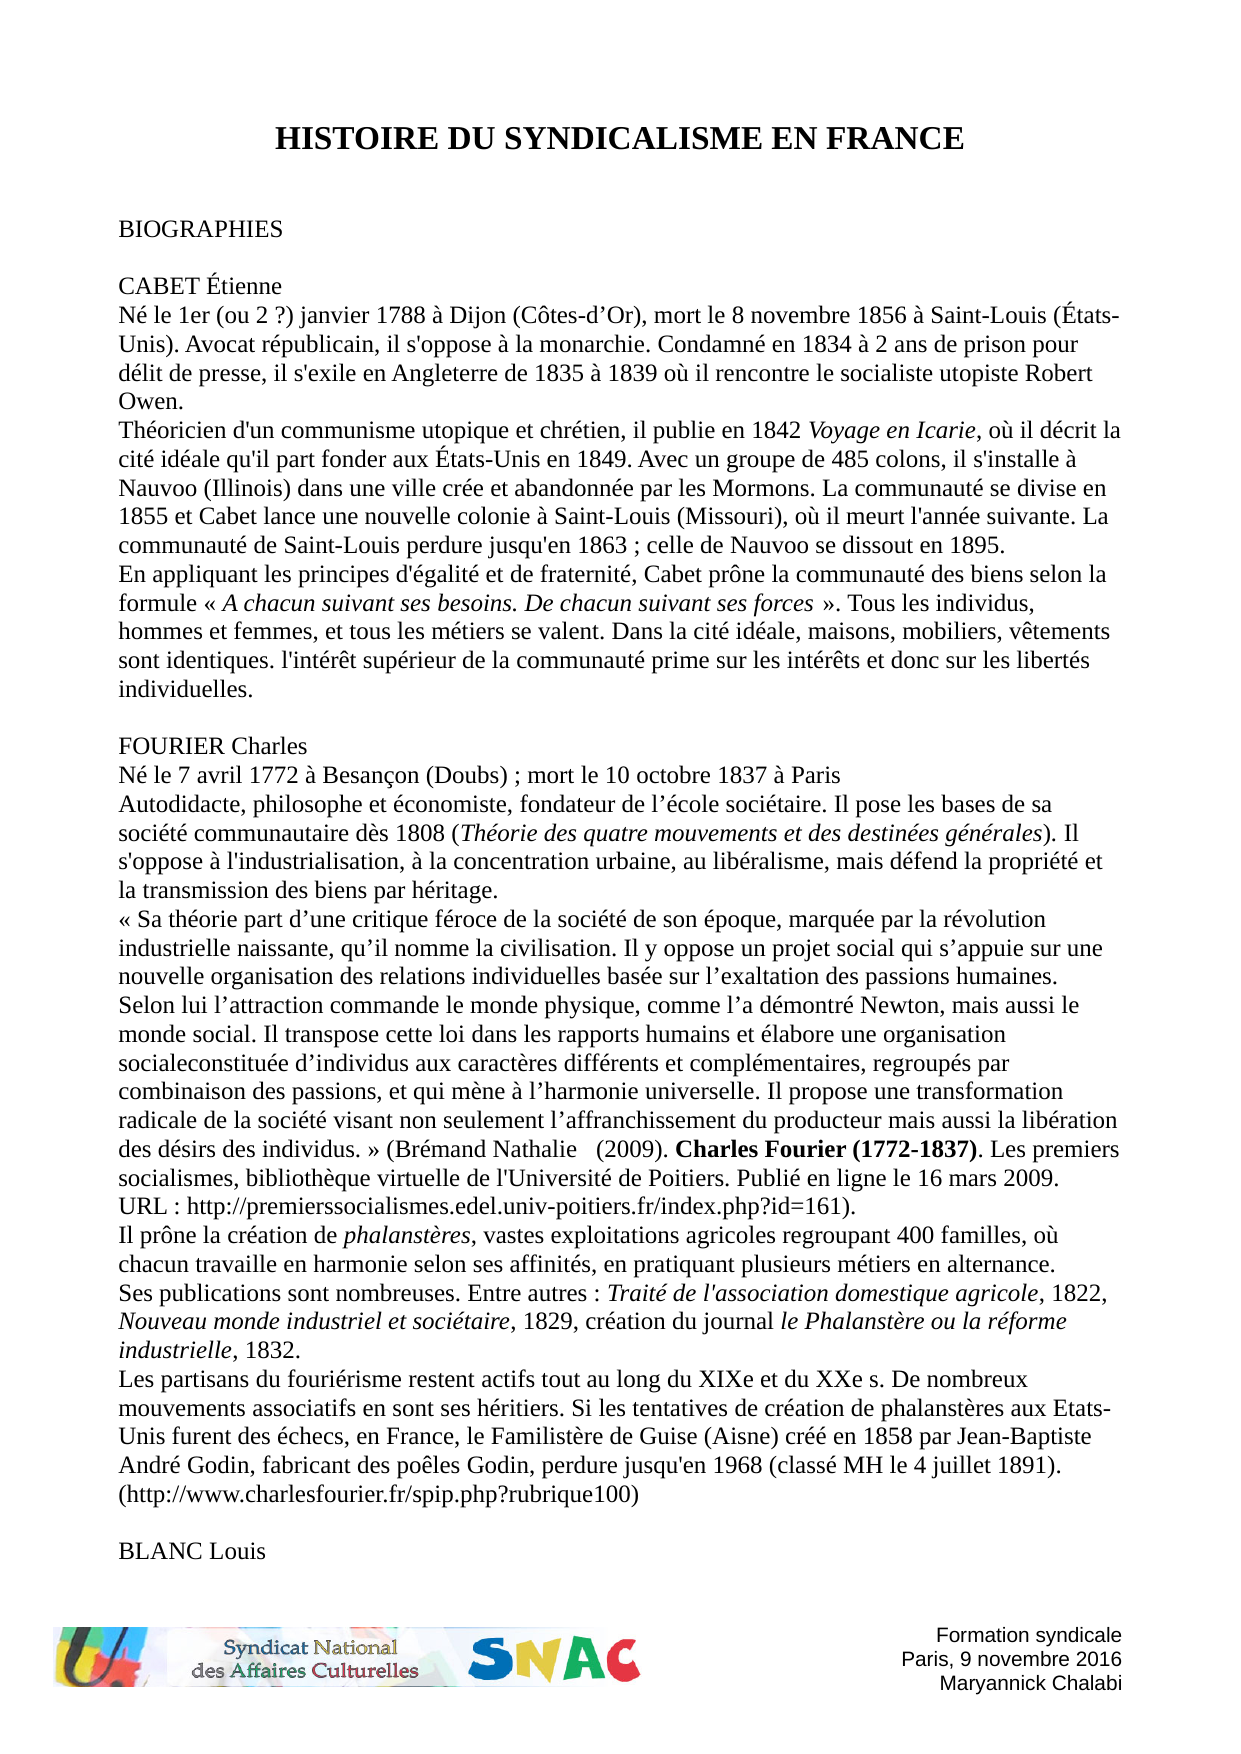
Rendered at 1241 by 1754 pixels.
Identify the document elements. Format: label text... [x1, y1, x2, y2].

text Il prône la création de phalanstères, vastes exploitations agricoles regroupant 400 familles, où chacun travaille en harmonie selon ses affinités, en pratiquant plusieurs métiers en alternance. [118, 1220, 1122, 1278]
text BLANC Louis [118, 1536, 1122, 1565]
text Selon lui l’attraction commande le monde physique, comme l’a démontré Newton, mais aussi le monde social. Il transpose cette loi dans les rapports humains et élabore une organisation socialeconstituée d’individus aux caractères différents et complémentaires, regroupés par combinaison des passions, et qui mène à l’harmonie universelle. Il propose une transformation radicale de la société visant non seulement l’affranchissement du producteur mais aussi la libération des désirs des individus. » (Brémand Nathalie (2009). Charles Fourier (1772-1837). Les premiers socialismes, bibliothèque virtuelle de l'Université de Poitiers. Publié en ligne le 16 mars 2009. URL : http://premierssocialismes.edel.univ-poitiers.fr/index.php?id=161). [118, 990, 1122, 1220]
text FOURIER Charles [118, 731, 1122, 760]
text Les partisans du fouriérisme restent actifs tout au long du XIXe et du XXe s. De nombreux mouvements associatifs en sont ses héritiers. Si les tentatives de création de phalanstères aux Etats-Unis furent des échecs, en France, le Familistère de Guise (Aisne) créé en 1858 par Jean-Baptiste André Godin, fabricant des poêles Godin, perdure jusqu'en 1968 (classé MH le 4 juillet 1891). [118, 1364, 1122, 1479]
text (http://www.charlesfourier.fr/spip.php?rubrique100) [118, 1479, 1122, 1508]
text « Sa théorie part d’une critique féroce de la société de son époque, marquée par la révolution industrielle naissante, qu’il nomme la civilisation. Il y oppose un projet social qui s’appuie sur une nouvelle organisation des relations individuelles basée sur l’exaltation des passions humaines. [118, 904, 1122, 990]
text HISTOIRE DU SYNDICALISME EN FRANCE [118, 118, 1122, 156]
text En appliquant les principes d'égalité et de fraternité, Cabet prône la communauté des biens selon la formule « A chacun suivant ses besoins. De chacun suivant ses forces ». Tous les individus, hommes et femmes, et tous les métiers se valent. Dans la cité idéale, maisons, mobiliers, vêtements sont identiques. l'intérêt supérieur de la communauté prime sur les intérêts et donc sur les libertés individuelles. [118, 559, 1122, 703]
text Né le 7 avril 1772 à Besançon (Doubs) ; mort le 10 octobre 1837 à Paris [118, 760, 1122, 789]
text Théoricien d'un communisme utopique et chrétien, il publie en 1842 Voyage en Icarie, où il décrit la cité idéale qu'il part fonder aux États-Unis en 1849. Avec un groupe de 485 colons, il s'installe à Nauvoo (Illinois) dans une ville crée et abandonnée par les Mormons. La communauté se divise en 1855 et Cabet lance une nouvelle colonie à Saint-Louis (Missouri), où il meurt l'année suivante. La communauté de Saint-Louis perdure jusqu'en 1863 ; celle de Nauvoo se dissout en 1895. [118, 415, 1122, 559]
text Né le 1er (ou 2 ?) janvier 1788 à Dijon (Côtes-d’Or), mort le 8 novembre 1856 à Saint-Louis (États-Unis). Avocat républicain, il s'oppose à la monarchie. Condamné en 1834 à 2 ans de prison pour délit de presse, il s'exile en Angleterre de 1835 à 1839 où il rencontre le socialiste utopiste Robert Owen. [118, 300, 1122, 415]
text Ses publications sont nombreuses. Entre autres : Traité de l'association domestique agricole, 1822, Nouveau monde industriel et sociétaire, 1829, création du journal le Phalanstère ou la réforme industrielle, 1832. [118, 1278, 1122, 1364]
text CABET Étienne [118, 271, 1122, 300]
text Autodidacte, philosophe et économiste, fondateur de l’école sociétaire. Il pose les bases de sa société communautaire dès 1808 (Théorie des quatre mouvements et des destinées générales). Il s'oppose à l'industrialisation, à la concentration urbaine, au libéralisme, mais défend la propriété et la transmission des biens par héritage. [118, 789, 1122, 904]
picture [53, 1627, 645, 1687]
text BIOGRAPHIES [118, 214, 1122, 243]
